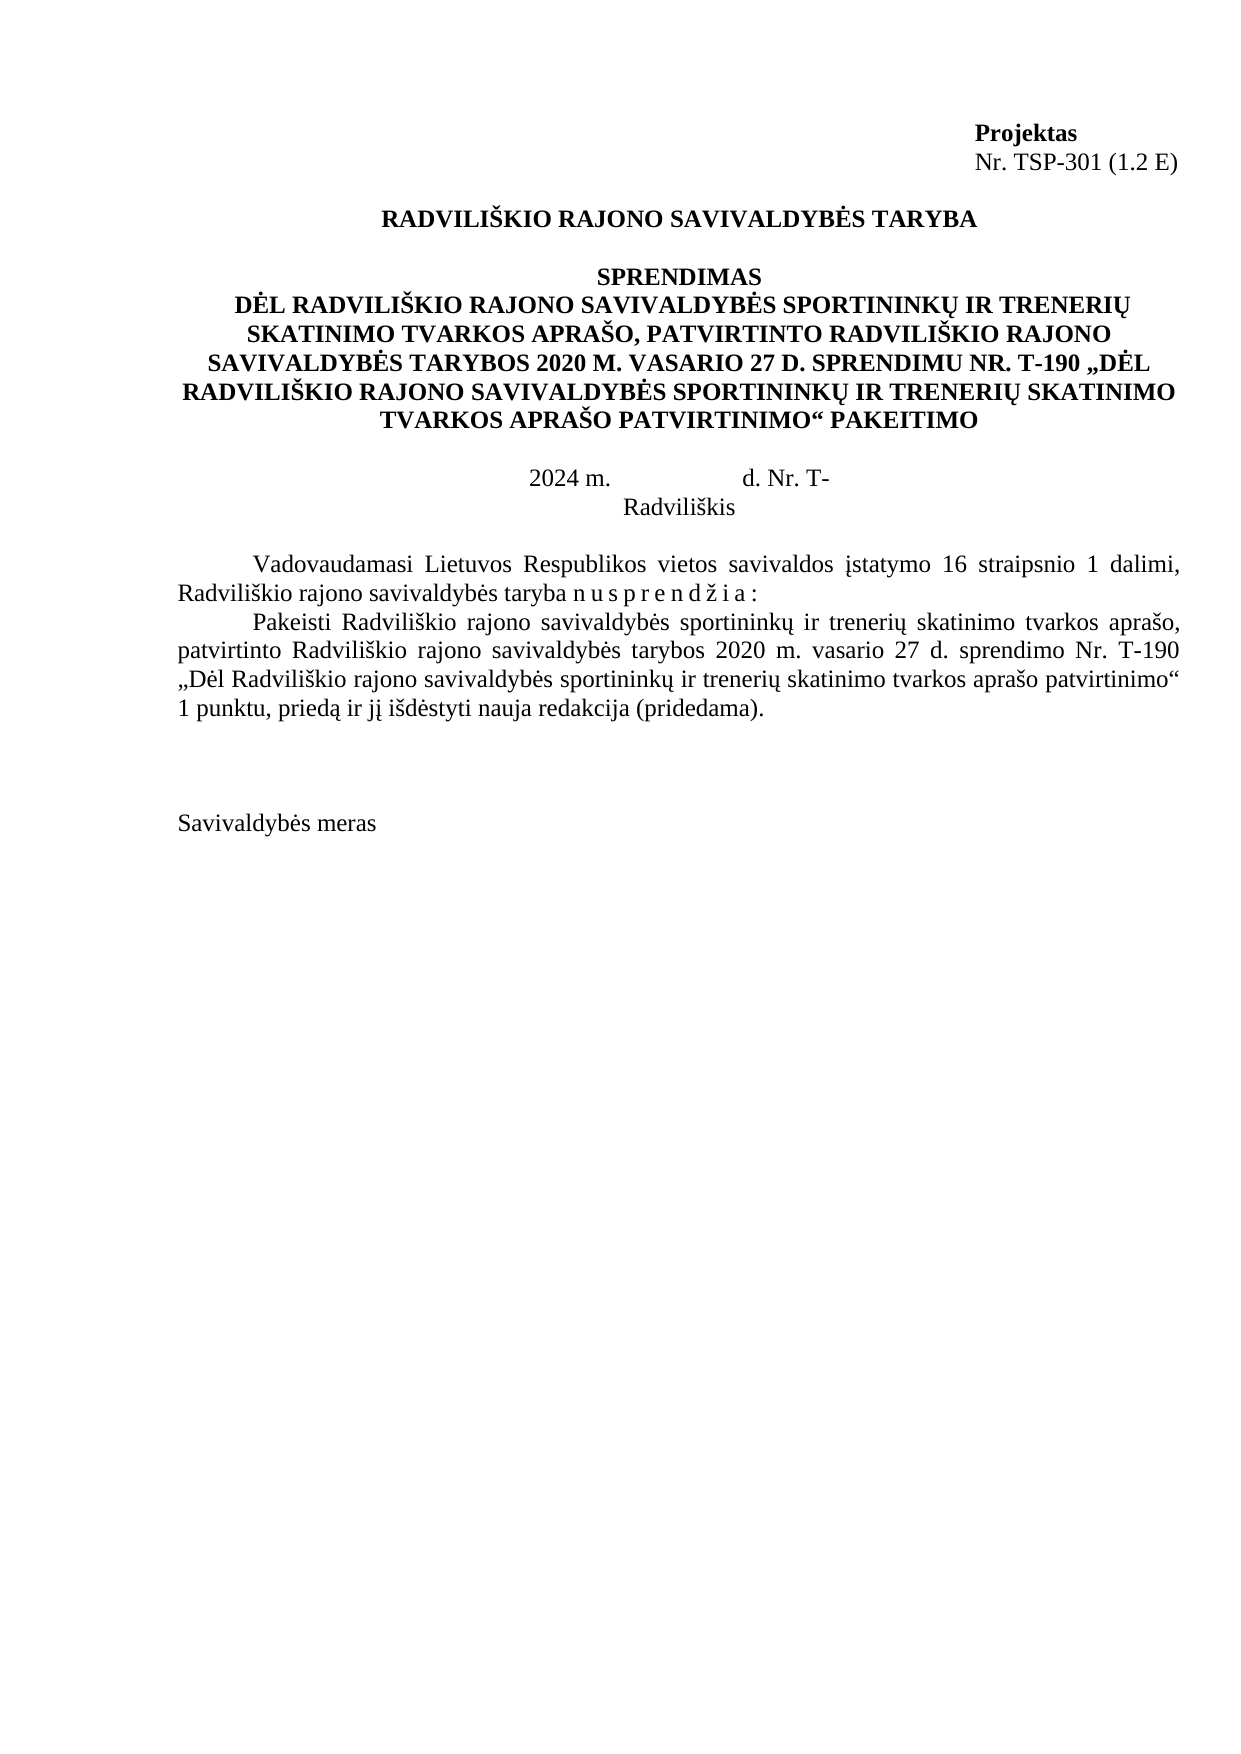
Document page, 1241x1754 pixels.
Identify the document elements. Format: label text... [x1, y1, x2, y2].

text DĖL RADVILIŠKIO RAJONO SAVIVALDYBĖS SPORTININKŲ IR TRENERIŲ SKATINIMO TVARKOS APRAŠO, PATVIRTINTO RADVILIŠKIO RAJONO SAVIVALDYBĖS TARYBOS 2020 M. VASARIO 27 D. SPRENDIMU NR. T-190 „DĖL RADVILIŠKIO RAJONO SAVIVALDYBĖS SPORTININKŲ IR TRENERIŲ SKATINIMO TVARKOS APRAŠO PATVIRTINIMO“ PAKEITIMO [177, 291, 1181, 434]
text RADVILIŠKIO RAJONO SAVIVALDYBĖS TARYBA [177, 204, 1181, 233]
text Pakeisti Radviliškio rajono savivaldybės sportininkų ir trenerių skatinimo tvarkos aprašo, patvirtinto Radviliškio rajono savivaldybės tarybos 2020 m. vasario 27 d. sprendimo Nr. T-190 „Dėl Radviliškio rajono savivaldybės sportininkų ir trenerių skatinimo tvarkos aprašo patvirtinimo“ 1 punktu, priedą ir jį išdėstyti nauja redakcija (pridedama). [177, 607, 1181, 722]
text Projektas [177, 118, 1181, 147]
text Savivaldybės meras [177, 808, 1181, 837]
text Radviliškis [177, 492, 1181, 521]
text Nr. TSP-301 (1.2 E) [177, 147, 1181, 176]
text SPRENDIMAS [177, 262, 1181, 291]
text Vadovaudamasi Lietuvos Respublikos vietos savivaldos įstatymo 16 straipsnio 1 dalimi, Radviliškio rajono savivaldybės taryba nusprendžia: [177, 549, 1181, 607]
text 2024 m. d. Nr. T- [177, 463, 1181, 492]
